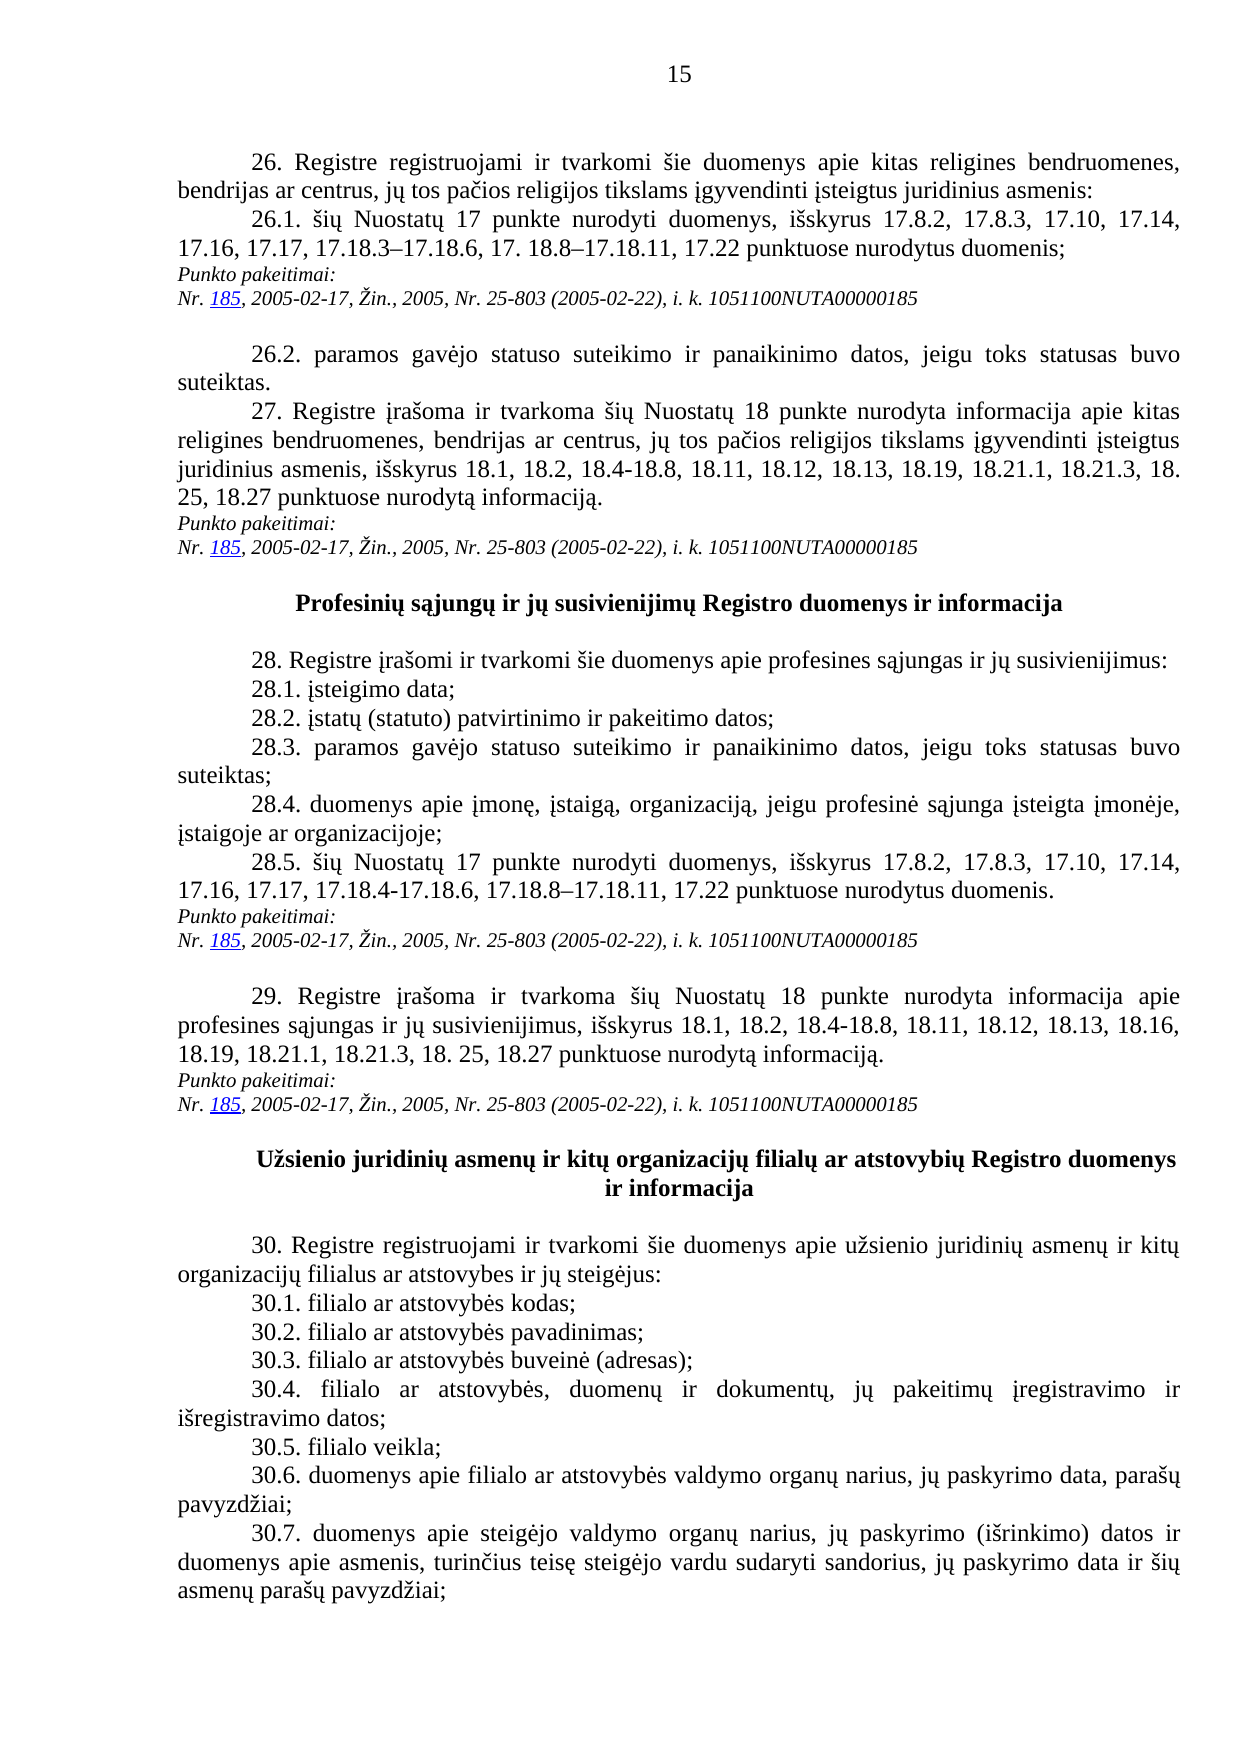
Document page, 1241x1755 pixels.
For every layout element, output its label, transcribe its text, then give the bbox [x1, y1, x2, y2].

text Profesinių sąjungų ir jų susivienijimų Registro duomenys ir informacija [177, 588, 1181, 617]
text 28.3. paramos gavėjo statuso suteikimo ir panaikinimo datos, jeigu toks statusas buvo suteiktas; [177, 732, 1181, 789]
text 27. Registre įrašoma ir tvarkoma šių Nuostatų 18 punkte nurodyta informacija apie kitas religines bendruomenes, bendrijas ar centrus, jų tos pačios religijos tikslams įgyvendinti įsteigtus juridinius asmenis, išskyrus 18.1, 18.2, 18.4-18.8, 18.11, 18.12, 18.13, 18.19, 18.21.1, 18.21.3, 18. 25, 18.27 punktuose nurodytą informaciją. [177, 396, 1181, 511]
text 30. Registre registruojami ir tvarkomi šie duomenys apie užsienio juridinių asmenų ir kitų organizacijų filialus ar atstovybes ir jų steigėjus: [177, 1231, 1181, 1288]
text 28.1. įsteigimo data; [177, 674, 1181, 703]
text Nr. 185, 2005-02-17, Žin., 2005, Nr. 25-803 (2005-02-22), i. k. 1051100NUTA00000185 [177, 928, 1181, 952]
text Punkto pakeitimai: [177, 904, 1181, 928]
text 30.7. duomenys apie steigėjo valdymo organų narius, jų paskyrimo (išrinkimo) datos ir duomenys apie asmenis, turinčius teisę steigėjo vardu sudaryti sandorius, jų paskyrimo data ir šių asmenų parašų pavyzdžiai; [177, 1518, 1181, 1604]
text 30.1. filialo ar atstovybės kodas; [177, 1288, 1181, 1317]
text 26. Registre registruojami ir tvarkomi šie duomenys apie kitas religines bendruomenes, bendrijas ar centrus, jų tos pačios religijos tikslams įgyvendinti įsteigtus juridinius asmenis: [177, 147, 1181, 204]
text 30.4. filialo ar atstovybės, duomenų ir dokumentų, jų pakeitimų įregistravimo ir išregistravimo datos; [177, 1374, 1181, 1432]
text Punkto pakeitimai: [177, 511, 1181, 535]
text Nr. 185, 2005-02-17, Žin., 2005, Nr. 25-803 (2005-02-22), i. k. 1051100NUTA00000185 [177, 1092, 1181, 1116]
text 30.6. duomenys apie filialo ar atstovybės valdymo organų narius, jų paskyrimo data, parašų pavyzdžiai; [177, 1461, 1181, 1518]
text Nr. 185, 2005-02-17, Žin., 2005, Nr. 25-803 (2005-02-22), i. k. 1051100NUTA00000185 [177, 286, 1181, 310]
text 30.5. filialo veikla; [177, 1432, 1181, 1461]
text Punkto pakeitimai: [177, 1067, 1181, 1092]
text Nr. 185, 2005-02-17, Žin., 2005, Nr. 25-803 (2005-02-22), i. k. 1051100NUTA00000185 [177, 535, 1181, 559]
text 28.2. įstatų (statuto) patvirtinimo ir pakeitimo datos; [177, 703, 1181, 732]
text 30.2. filialo ar atstovybės pavadinimas; [177, 1317, 1181, 1346]
text 26.1. šių Nuostatų 17 punkte nurodyti duomenys, išskyrus 17.8.2, 17.8.3, 17.10, 17.14, 17.16, 17.17, 17.18.3–17.18.6, 17. 18.8–17.18.11, 17.22 punktuose nurodytus duomenis; [177, 204, 1181, 262]
text 29. Registre įrašoma ir tvarkoma šių Nuostatų 18 punkte nurodyta informacija apie profesines sąjungas ir jų susivienijimus, išskyrus 18.1, 18.2, 18.4-18.8, 18.11, 18.12, 18.13, 18.16, 18.19, 18.21.1, 18.21.3, 18. 25, 18.27 punktuose nurodytą informaciją. [177, 981, 1181, 1067]
text Punkto pakeitimai: [177, 262, 1181, 286]
text Užsienio juridinių asmenų ir kitų organizacijų filialų ar atstovybių Registro duomenys ir informacija [177, 1144, 1181, 1202]
text 28.5. šių Nuostatų 17 punkte nurodyti duomenys, išskyrus 17.8.2, 17.8.3, 17.10, 17.14, 17.16, 17.17, 17.18.4-17.18.6, 17.18.8–17.18.11, 17.22 punktuose nurodytus duomenis. [177, 847, 1181, 904]
text 30.3. filialo ar atstovybės buveinė (adresas); [177, 1346, 1181, 1374]
text 28. Registre įrašomi ir tvarkomi šie duomenys apie profesines sąjungas ir jų susivienijimus: [177, 646, 1181, 674]
text 26.2. paramos gavėjo statuso suteikimo ir panaikinimo datos, jeigu toks statusas buvo suteiktas. [177, 339, 1181, 396]
text 28.4. duomenys apie įmonę, įstaigą, organizaciją, jeigu profesinė sąjunga įsteigta įmonėje, įstaigoje ar organizacijoje; [177, 789, 1181, 847]
